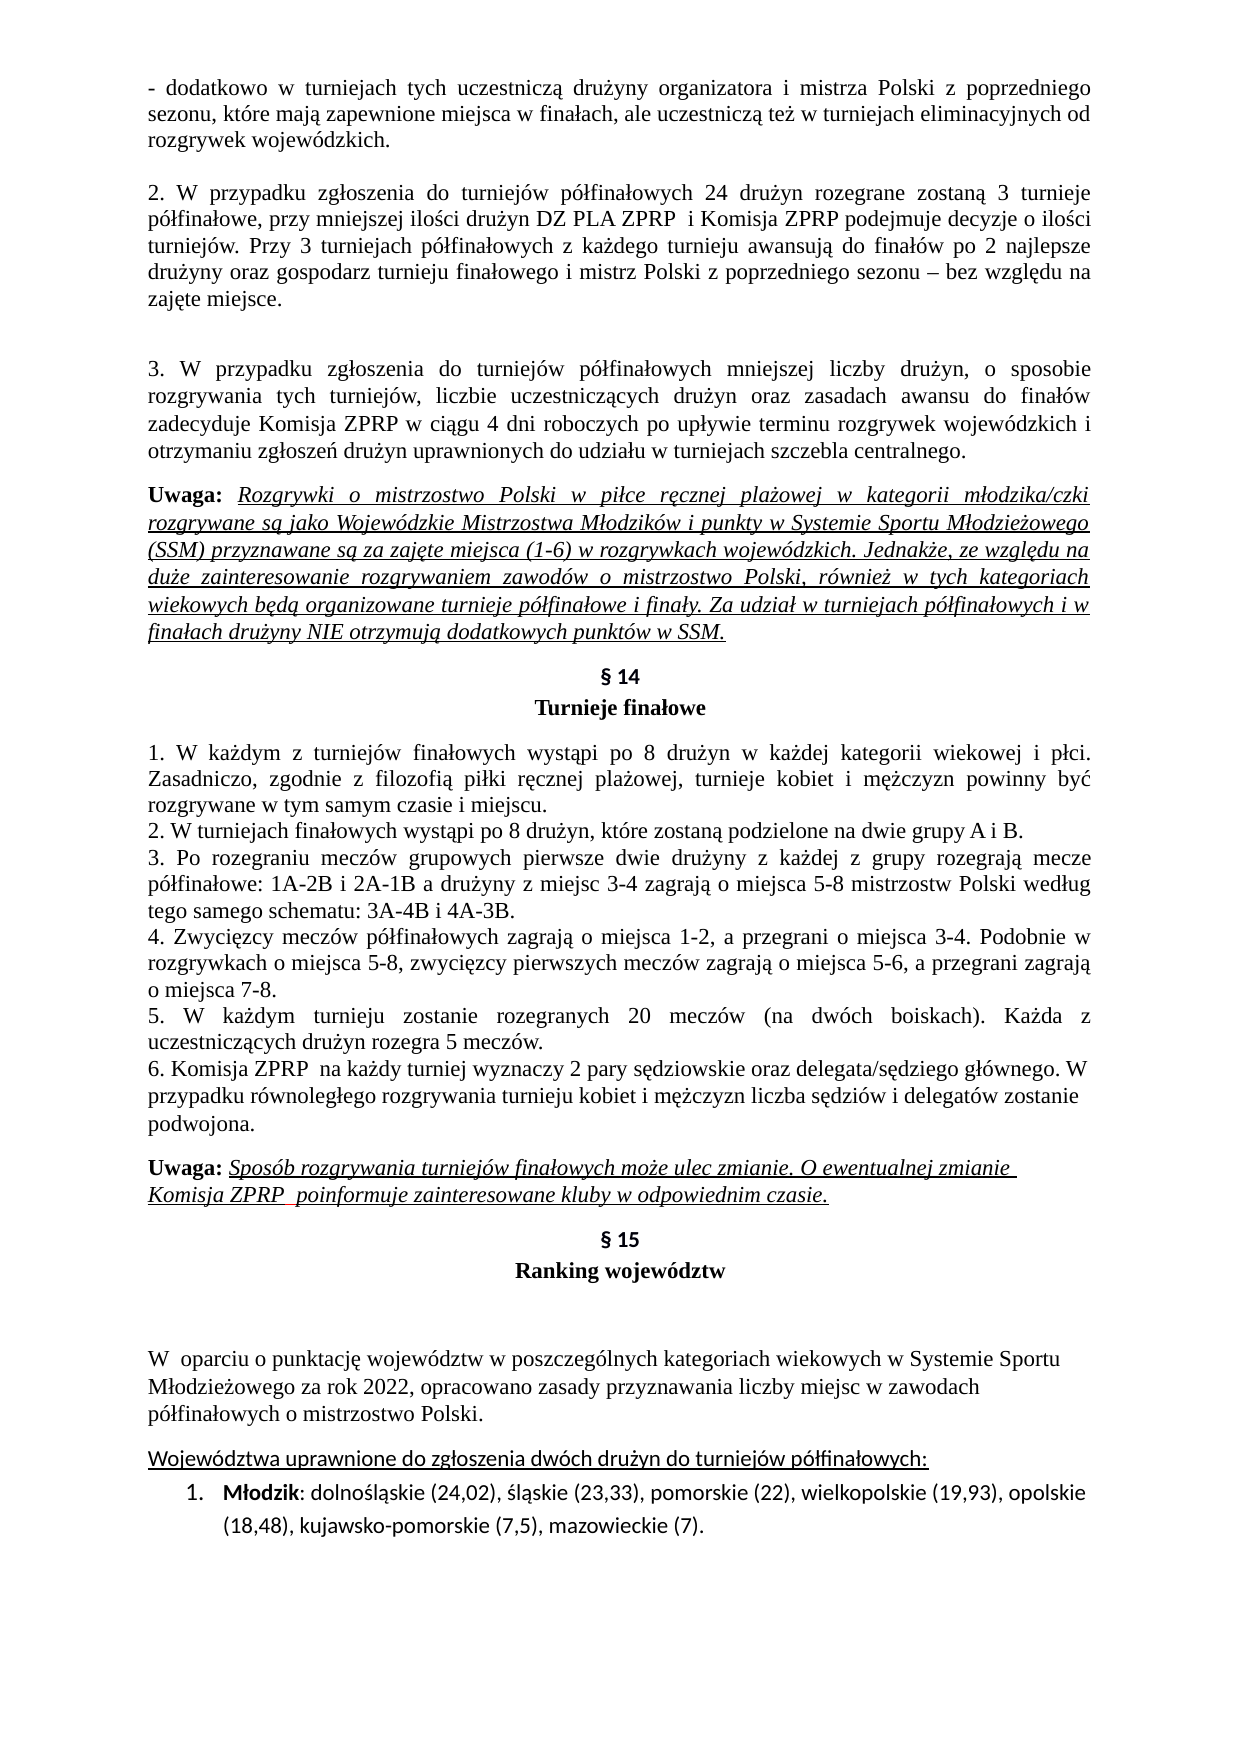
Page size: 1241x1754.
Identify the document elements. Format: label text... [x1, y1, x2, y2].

text 1. W każdym z turniejów finałowych wystąpi po 8 drużyn w każdej kategorii wiekowej i płci. Zasadniczo, zgodnie z filozofią piłki ręcznej plażowej, turnieje kobiet i mężczyzn powinny być rozgrywane w tym samym czasie i miejscu. [148, 738, 1093, 818]
text 3. W przypadku zgłoszenia do turniejów półfinałowych mniejszej liczby drużyn, o sposobie rozgrywania tych turniejów, liczbie uczestniczących drużyn oraz zasadach awansu do finałów zadecyduje Komisja ZPRP w ciągu 4 dni roboczych po upływie terminu rozgrywek wojewódzkich i otrzymaniu zgłoszeń drużyn uprawnionych do udziału w turniejach szczebla centralnego. [148, 355, 1093, 463]
list Młodzik: dolnośląskie (24,02), śląskie (23,33), pomorskie (22), wielkopolskie (19,93), opolskie (18,48), kujawsko-pomorskie (7,5), mazowieckie (7). [185, 1476, 1093, 1539]
text 2. W przypadku zgłoszenia do turniejów półfinałowych 24 drużyn rozegrane zostaną 3 turnieje półfinałowe, przy mniejszej ilości drużyn DZ PLA ZPRP i Komisja ZPRP podejmuje decyzje o ilości turniejów. Przy 3 turniejach półfinałowych z każdego turnieju awansują do finałów po 2 najlepsze drużyny oraz gospodarz turnieju finałowego i mistrz Polski z poprzedniego sezonu – bez względu na zajęte miejsce. [148, 179, 1093, 311]
text 2. W turniejach finałowych wystąpi po 8 drużyn, które zostaną podzielone na dwie grupy A i B. [148, 818, 1093, 844]
text Uwaga: Rozgrywki o mistrzostwo Polski w piłce ręcznej plażowej w kategorii młodzika/czki rozgrywane są jako Wojewódzkie Mistrzostwa Młodzików i punkty w Systemie Sportu Młodzieżowego (SSM) przyznawane są za zajęte miejsca (1-6) w rozgrywkach wojewódzkich. Jednakże, ze względu na duże zainteresowanie rozgrywaniem zawodów o mistrzostwo Polski, również w tych kategoriach wiekowych będą organizowane turnieje półfinałowe i finały. Za udział w turniejach półfinałowych i w finałach drużyny NIE otrzymują dodatkowych punktów w SSM. [148, 481, 1093, 644]
text Ranking województw [148, 1257, 1093, 1284]
text § 14 [148, 662, 1093, 690]
text Uwaga: Sposób rozgrywania turniejów finałowych może ulec zmianie. O ewentualnej zmianie Komisja ZPRP poinformuje zainteresowane kluby w odpowiednim czasie. [148, 1154, 1093, 1207]
text Województwa uprawnione do zgłoszenia dwóch drużyn do turniejów półfinałowych: [148, 1444, 1093, 1472]
text 3. Po rozegraniu meczów grupowych pierwsze dwie drużyny z każdej z grupy rozegrają mecze półfinałowe: 1A-2B i 2A-1B a drużyny z miejsc 3-4 zagrają o miejsca 5-8 mistrzostw Polski według tego samego schematu: 3A-4B i 4A-3B. [148, 844, 1093, 923]
text Turnieje finałowe [148, 694, 1093, 721]
text 4. Zwycięzcy meczów półfinałowych zagrają o miejsca 1-2, a przegrani o miejsca 3-4. Podobnie w rozgrywkach o miejsca 5-8, zwycięzcy pierwszych meczów zagrają o miejsca 5-6, a przegrani zagrają o miejsca 7-8. [148, 923, 1093, 1002]
text - dodatkowo w turniejach tych uczestniczą drużyny organizatora i mistrza Polski z poprzedniego sezonu, które mają zapewnione miejsca w finałach, ale uczestniczą też w turniejach eliminacyjnych od rozgrywek wojewódzkich. [148, 74, 1093, 153]
text 6. Komisja ZPRP na każdy turniej wyznaczy 2 pary sędziowskie oraz delegata/sędziego głównego. W przypadku równoległego rozgrywania turnieju kobiet i mężczyzn liczba sędziów i delegatów zostanie podwojona. [148, 1055, 1093, 1136]
text W oparciu o punktację województw w poszczególnych kategoriach wiekowych w Systemie Sportu Młodzieżowego za rok 2022, opracowano zasady przyznawania liczby miejsc w zawodach półfinałowych o mistrzostwo Polski. [148, 1345, 1093, 1427]
text § 15 [148, 1225, 1093, 1253]
text 5. W każdym turnieju zostanie rozegranych 20 meczów (na dwóch boiskach). Każda z uczestniczących drużyn rozegra 5 meczów. [148, 1002, 1093, 1055]
